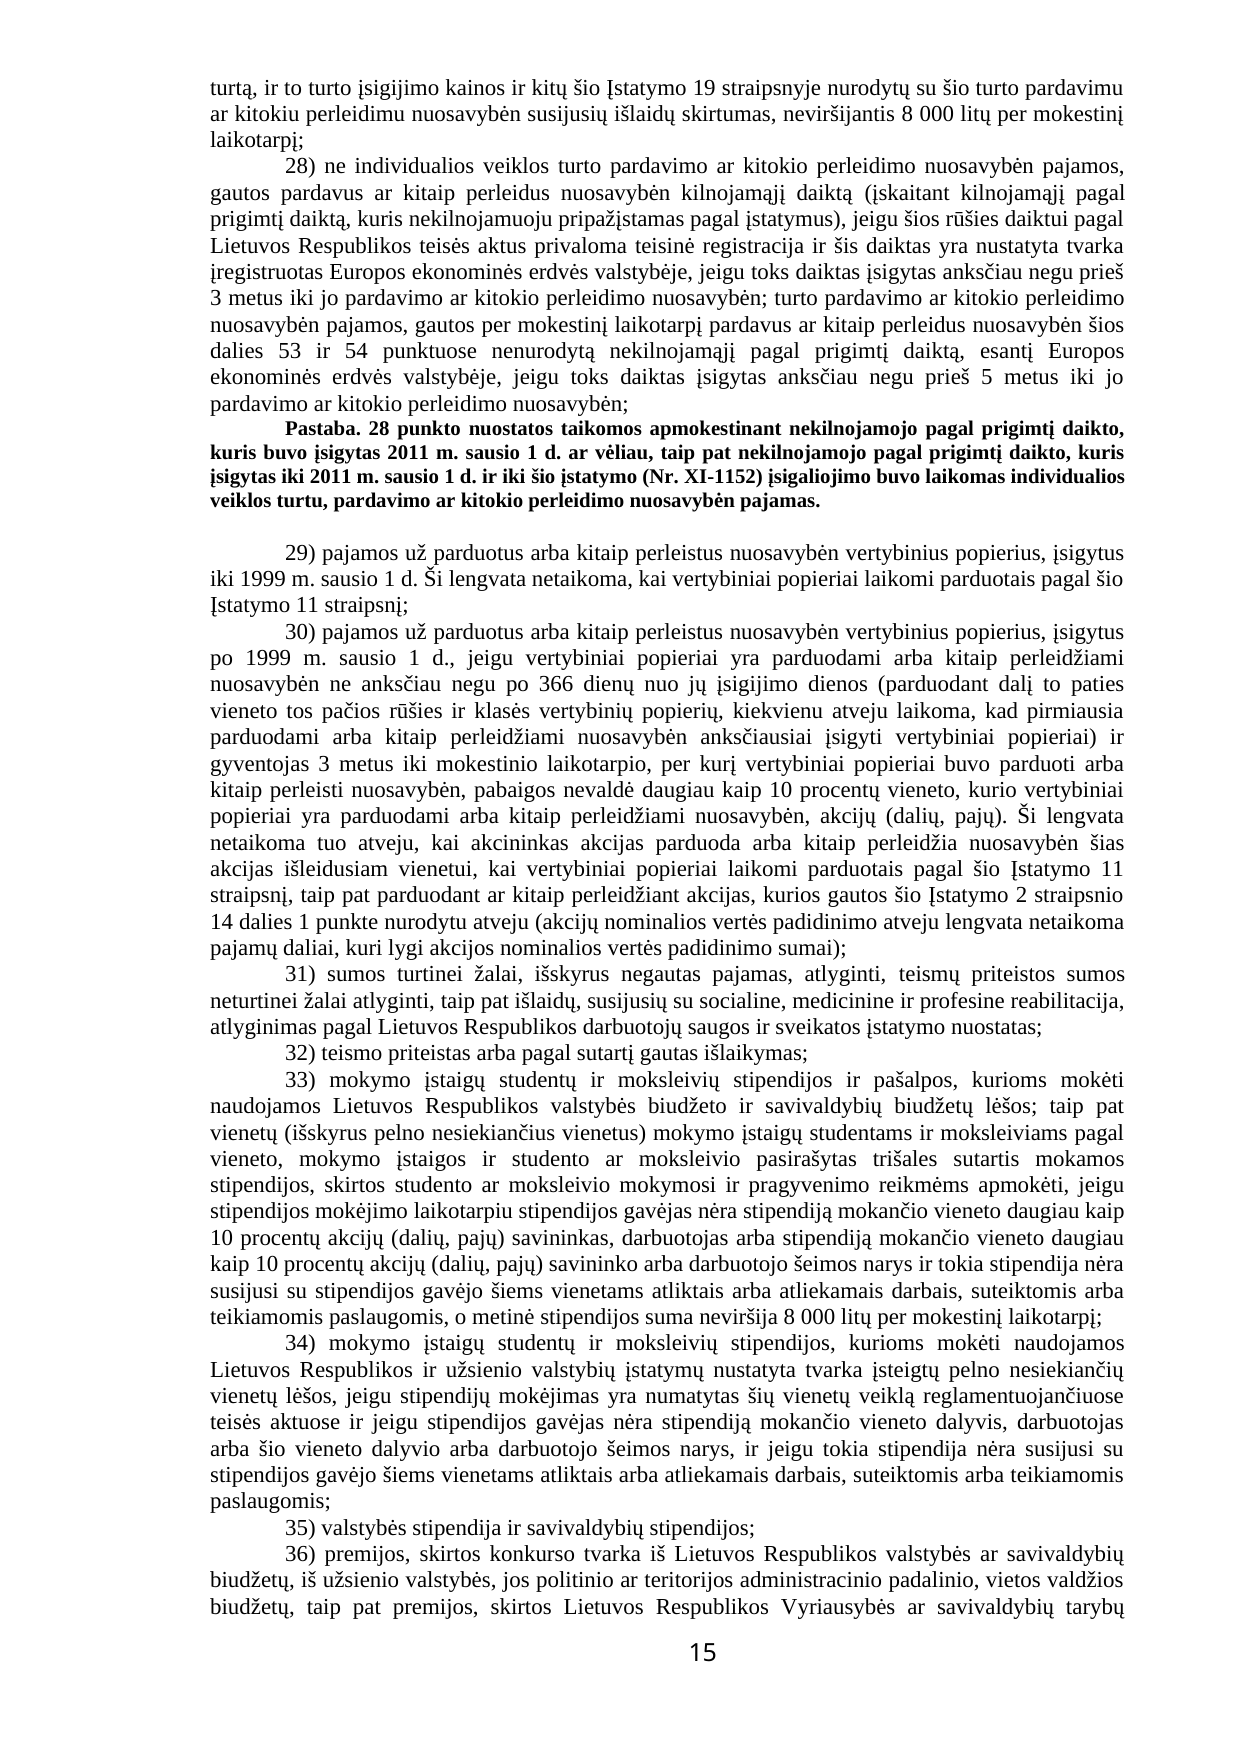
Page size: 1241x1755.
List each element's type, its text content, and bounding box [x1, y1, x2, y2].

text 31) sumos turtinei žalai, išskyrus negautas pajamas, atlyginti, teismų priteistos sumos neturtinei žalai atlyginti, taip pat išlaidų, susijusių su socialine, medicinine ir profesine reabilitacija, atlyginimas pagal Lietuvos Respublikos darbuotojų saugos ir sveikatos įstatymo nuostatas; [210, 960, 1126, 1039]
text 35) valstybės stipendija ir savivaldybių stipendijos; [210, 1514, 1126, 1540]
text 34) mokymo įstaigų studentų ir moksleivių stipendijos, kurioms mokėti naudojamos Lietuvos Respublikos ir užsienio valstybių įstatymų nustatyta tvarka įsteigtų pelno nesiekiančių vienetų lėšos, jeigu stipendijų mokėjimas yra numatytas šių vienetų veiklą reglamentuojančiuose teisės aktuose ir jeigu stipendijos gavėjas nėra stipendiją mokančio vieneto dalyvis, darbuotojas arba šio vieneto dalyvio arba darbuotojo šeimos narys, ir jeigu tokia stipendija nėra susijusi su stipendijos gavėjo šiems vienetams atliktais arba atliekamais darbais, suteiktomis arba teikiamomis paslaugomis; [210, 1329, 1126, 1514]
text 29) pajamos už parduotus arba kitaip perleistus nuosavybėn vertybinius popierius, įsigytus iki 1999 m. sausio 1 d. Ši lengvata netaikoma, kai vertybiniai popieriai laikomi parduotais pagal šio Įstatymo 11 straipsnį; [210, 539, 1126, 618]
text 32) teismo priteistas arba pagal sutartį gautas išlaikymas; [210, 1039, 1126, 1066]
text Pastaba. 28 punkto nuostatos taikomos apmokestinant nekilnojamojo pagal prigimtį daikto, kuris buvo įsigytas 2011 m. sausio 1 d. ar vėliau, taip pat nekilnojamojo pagal prigimtį daikto, kuris įsigytas iki 2011 m. sausio 1 d. ir iki šio įstatymo (Nr. XI-1152) įsigaliojimo buvo laikomas individualios veiklos turtu, pardavimo ar kitokio perleidimo nuosavybėn pajamas. [210, 416, 1126, 512]
text 36) premijos, skirtos konkurso tvarka iš Lietuvos Respublikos valstybės ar savivaldybių biudžetų, iš užsienio valstybės, jos politinio ar teritorijos administracinio padalinio, vietos valdžios biudžetų, taip pat premijos, skirtos Lietuvos Respublikos Vyriausybės ar savivaldybių tarybų [210, 1540, 1126, 1619]
text turtą, ir to turto įsigijimo kainos ir kitų šio Įstatymo 19 straipsnyje nurodytų su šio turto pardavimu ar kitokiu perleidimu nuosavybėn susijusių išlaidų skirtumas, neviršijantis 8 000 litų per mokestinį laikotarpį; [210, 73, 1126, 153]
text 28) ne individualios veiklos turto pardavimo ar kitokio perleidimo nuosavybėn pajamos, gautos pardavus ar kitaip perleidus nuosavybėn kilnojamąjį daiktą (įskaitant kilnojamąjį pagal prigimtį daiktą, kuris nekilnojamuoju pripažįstamas pagal įstatymus), jeigu šios rūšies daiktui pagal Lietuvos Respublikos teisės aktus privaloma teisinė registracija ir šis daiktas yra nustatyta tvarka įregistruotas Europos ekonominės erdvės valstybėje, jeigu toks daiktas įsigytas anksčiau negu prieš 3 metus iki jo pardavimo ar kitokio perleidimo nuosavybėn; turto pardavimo ar kitokio perleidimo nuosavybėn pajamos, gautos per mokestinį laikotarpį pardavus ar kitaip perleidus nuosavybėn šios dalies 53 ir 54 punktuose nenurodytą nekilnojamąjį pagal prigimtį daiktą, esantį Europos ekonominės erdvės valstybėje, jeigu toks daiktas įsigytas anksčiau negu prieš 5 metus iki jo pardavimo ar kitokio perleidimo nuosavybėn; [210, 153, 1126, 416]
text 30) pajamos už parduotus arba kitaip perleistus nuosavybėn vertybinius popierius, įsigytus po 1999 m. sausio 1 d., jeigu vertybiniai popieriai yra parduodami arba kitaip perleidžiami nuosavybėn ne anksčiau negu po 366 dienų nuo jų įsigijimo dienos (parduodant dalį to paties vieneto tos pačios rūšies ir klasės vertybinių popierių, kiekvienu atveju laikoma, kad pirmiausia parduodami arba kitaip perleidžiami nuosavybėn anksčiausiai įsigyti vertybiniai popieriai) ir gyventojas 3 metus iki mokestinio laikotarpio, per kurį vertybiniai popieriai buvo parduoti arba kitaip perleisti nuosavybėn, pabaigos nevaldė daugiau kaip 10 procentų vieneto, kurio vertybiniai popieriai yra parduodami arba kitaip perleidžiami nuosavybėn, akcijų (dalių, pajų). Ši lengvata netaikoma tuo atveju, kai akcininkas akcijas parduoda arba kitaip perleidžia nuosavybėn šias akcijas išleidusiam vienetui, kai vertybiniai popieriai laikomi parduotais pagal šio Įstatymo 11 straipsnį, taip pat parduodant ar kitaip perleidžiant akcijas, kurios gautos šio Įstatymo 2 straipsnio 14 dalies 1 punkte nurodytu atveju (akcijų nominalios vertės padidinimo atveju lengvata netaikoma pajamų daliai, kuri lygi akcijos nominalios vertės padidinimo sumai); [210, 618, 1126, 960]
text 33) mokymo įstaigų studentų ir moksleivių stipendijos ir pašalpos, kurioms mokėti naudojamos Lietuvos Respublikos valstybės biudžeto ir savivaldybių biudžetų lėšos; taip pat vienetų (išskyrus pelno nesiekiančius vienetus) mokymo įstaigų studentams ir moksleiviams pagal vieneto, mokymo įstaigos ir studento ar moksleivio pasirašytas trišales sutartis mokamos stipendijos, skirtos studento ar moksleivio mokymosi ir pragyvenimo reikmėms apmokėti, jeigu stipendijos mokėjimo laikotarpiu stipendijos gavėjas nėra stipendiją mokančio vieneto daugiau kaip 10 procentų akcijų (dalių, pajų) savininkas, darbuotojas arba stipendiją mokančio vieneto daugiau kaip 10 procentų akcijų (dalių, pajų) savininko arba darbuotojo šeimos narys ir tokia stipendija nėra susijusi su stipendijos gavėjo šiems vienetams atliktais arba atliekamais darbais, suteiktomis arba teikiamomis paslaugomis, o metinė stipendijos suma neviršija 8 000 litų per mokestinį laikotarpį; [210, 1066, 1126, 1329]
